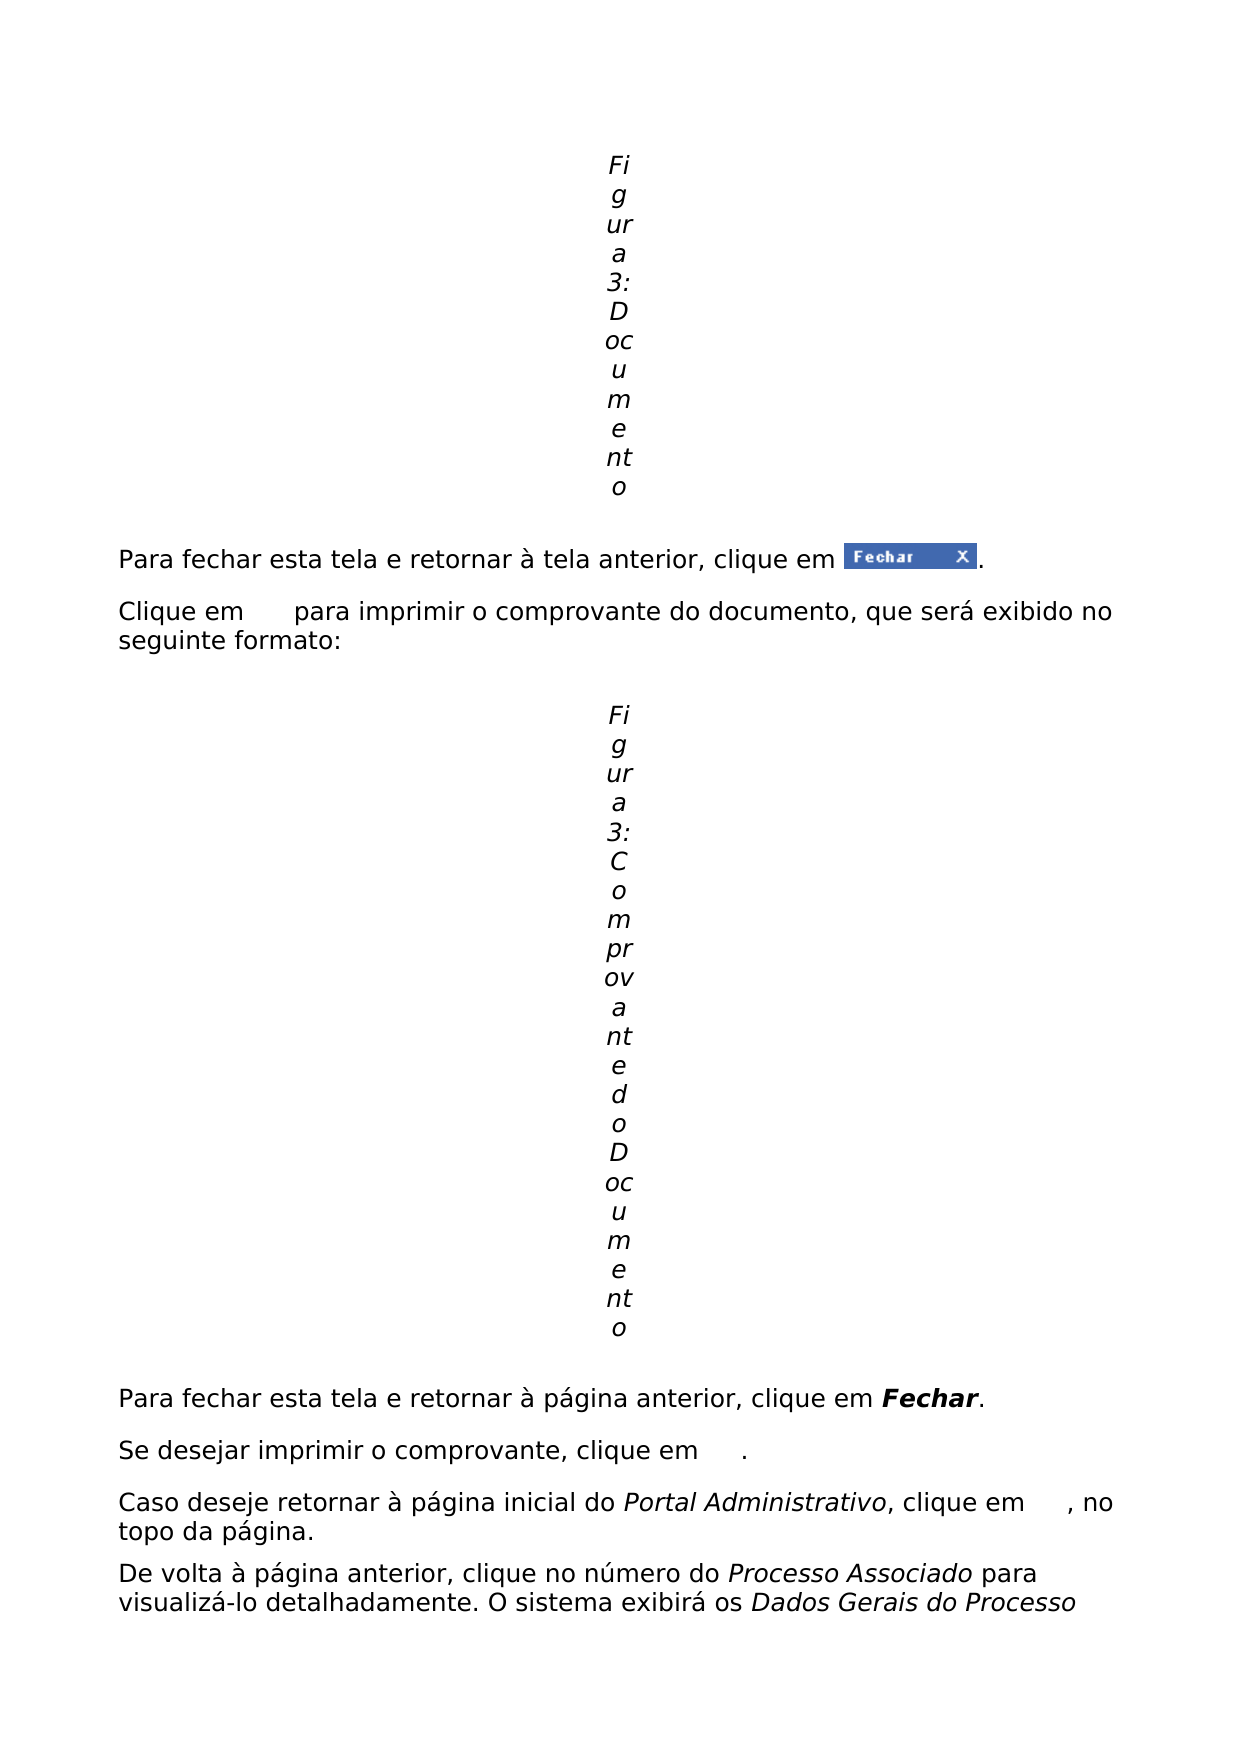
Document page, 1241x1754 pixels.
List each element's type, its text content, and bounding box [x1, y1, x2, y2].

text De volta à página anterior, clique no número do Processo Associado para visualizá-lo detalhadamente. O sistema exibirá os Dados Gerais do Processo [118, 1559, 1122, 1617]
text Para fechar esta tela e retornar à página anterior, clique em Fechar. [118, 1384, 1122, 1414]
text Clique em para imprimir o comprovante do documento, que será exibido no seguinte formato: [118, 587, 1122, 655]
text Para fechar esta tela e retornar à tela anterior, clique em . [118, 543, 1122, 574]
text Se desejar imprimir o comprovante, clique em . [118, 1426, 1122, 1466]
picture [844, 543, 977, 569]
text Figura 3: Documento [603, 131, 637, 502]
text Figura 3: Comprovante do Documento [603, 680, 637, 1343]
text Caso deseje retornar à página inicial do Portal Administrativo, clique em , no topo da página. [118, 1478, 1122, 1547]
